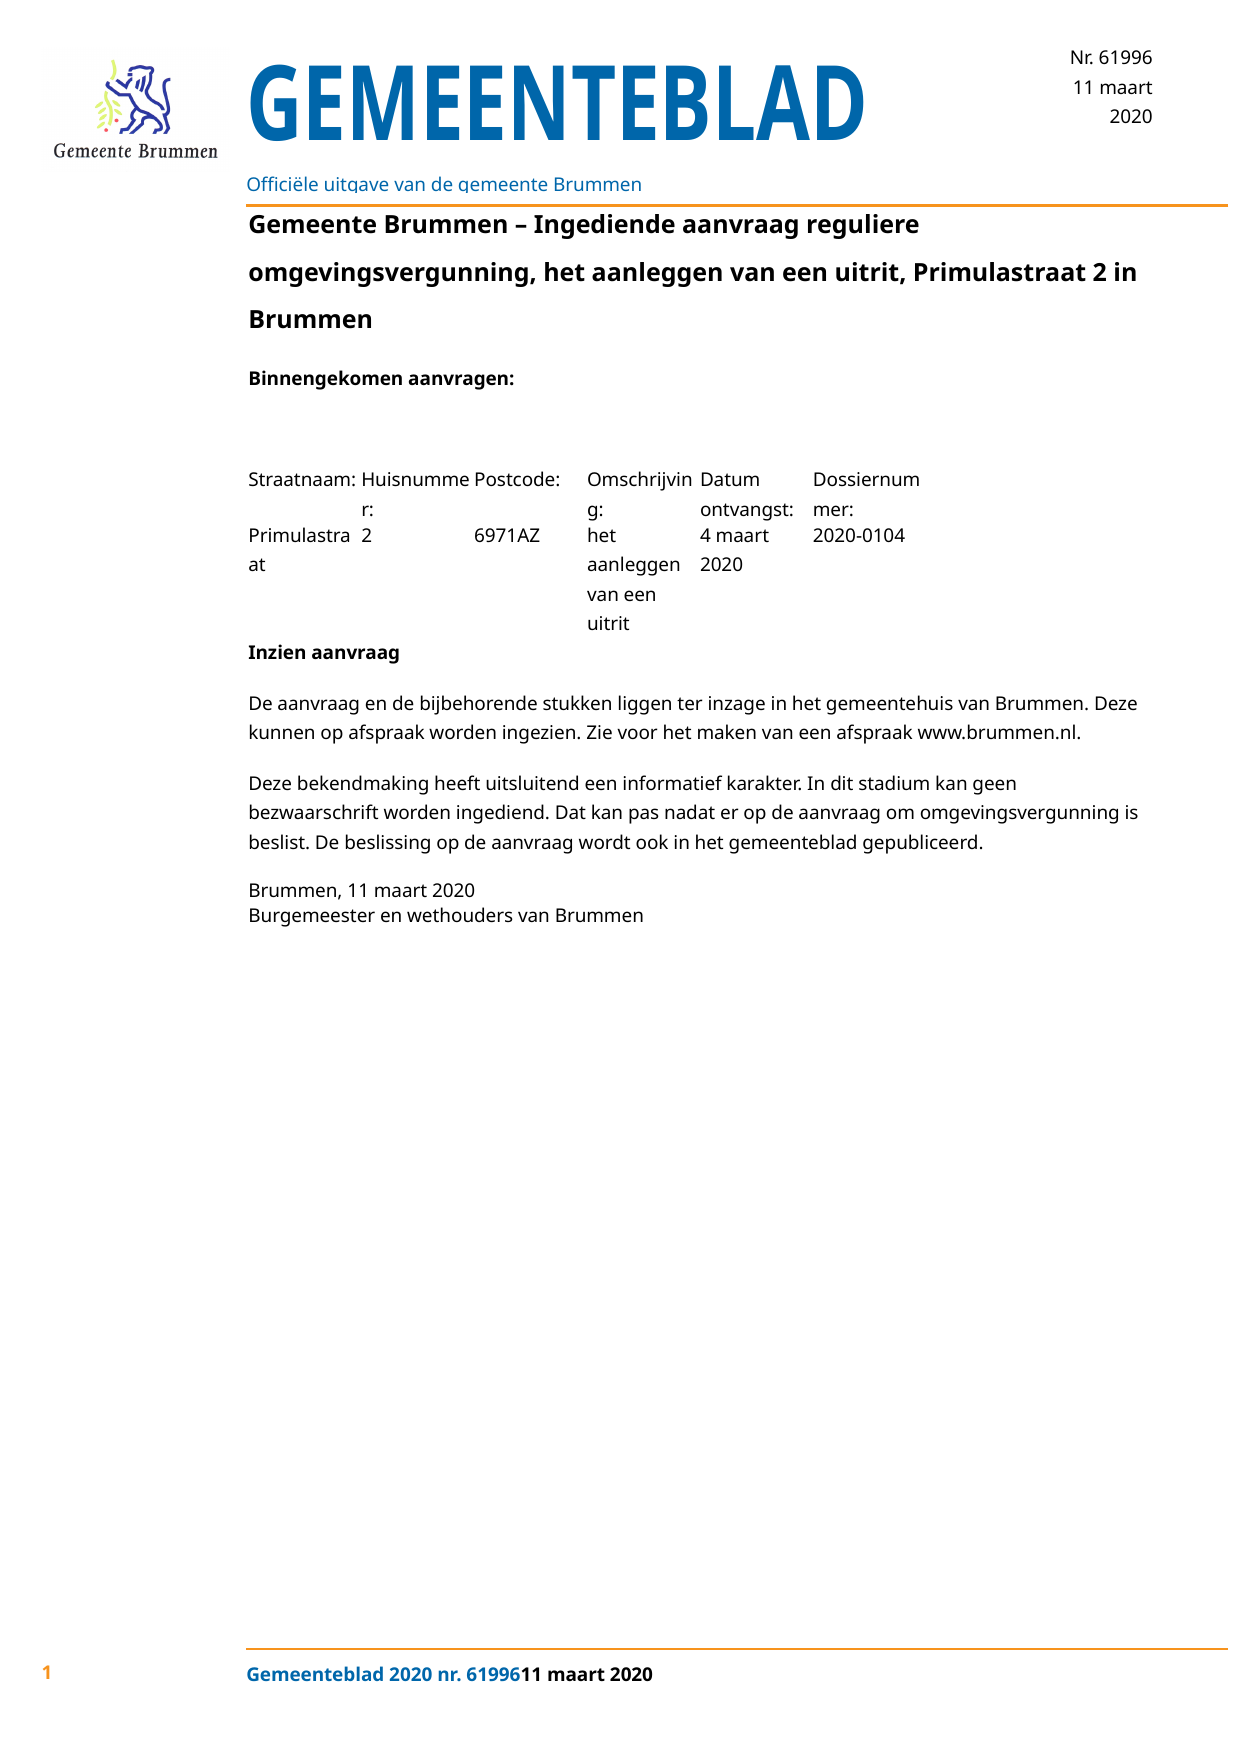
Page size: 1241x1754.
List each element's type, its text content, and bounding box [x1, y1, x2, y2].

table_cell 2020-0104 [813, 522, 926, 636]
text Gemeente Brummen – Ingediende aanvraag reguliere omgevingsvergunning, het aanleggen van een uitrit, Primulastraat 2 in Brummen [248, 207, 1152, 336]
text De aanvraag en de bijbehorende stukken liggen ter inzage in het gemeentehuis van Brummen. Deze kunnen op afspraak worden ingezien. Zie voor het maken van een afspraak www.brummen.nl. [248, 690, 1152, 745]
table_header [1039, 466, 1152, 522]
table_header Straatnaam: [248, 466, 361, 522]
table_cell [1039, 522, 1152, 636]
table_header Datum ontvangst: [700, 466, 813, 522]
table_header Postcode: [474, 466, 587, 522]
text Brummen, 11 maart 2020 [248, 877, 1152, 903]
table_cell 2 [361, 522, 474, 636]
table_cell 4 maart 2020 [700, 522, 813, 636]
text Deze bekendmaking heeft uitsluitend een informatief karakter. In dit stadium kan geen bezwaarschrift worden ingediend. Dat kan pas nadat er op de aanvraag om omgevingsvergunning is beslist. De beslissing op de aanvraag wordt ook in het gemeenteblad gepubliceerd. [248, 770, 1152, 855]
table_header Dossiernummer: [813, 466, 926, 522]
table_header Huisnummer: [361, 466, 474, 522]
table_cell het aanleggen van een uitrit [587, 522, 700, 636]
text Burgemeester en wethouders van Brummen [248, 903, 1152, 928]
text Inzien aanvraag [248, 639, 1152, 665]
table_cell Primulastraat [248, 522, 361, 636]
table_cell [926, 522, 1038, 636]
table_header Omschrijving: [587, 466, 700, 522]
text Binnengekomen aanvragen: [248, 366, 1152, 391]
picture [41, 47, 231, 172]
table_header [926, 466, 1038, 522]
table_cell 6971AZ [474, 522, 587, 636]
